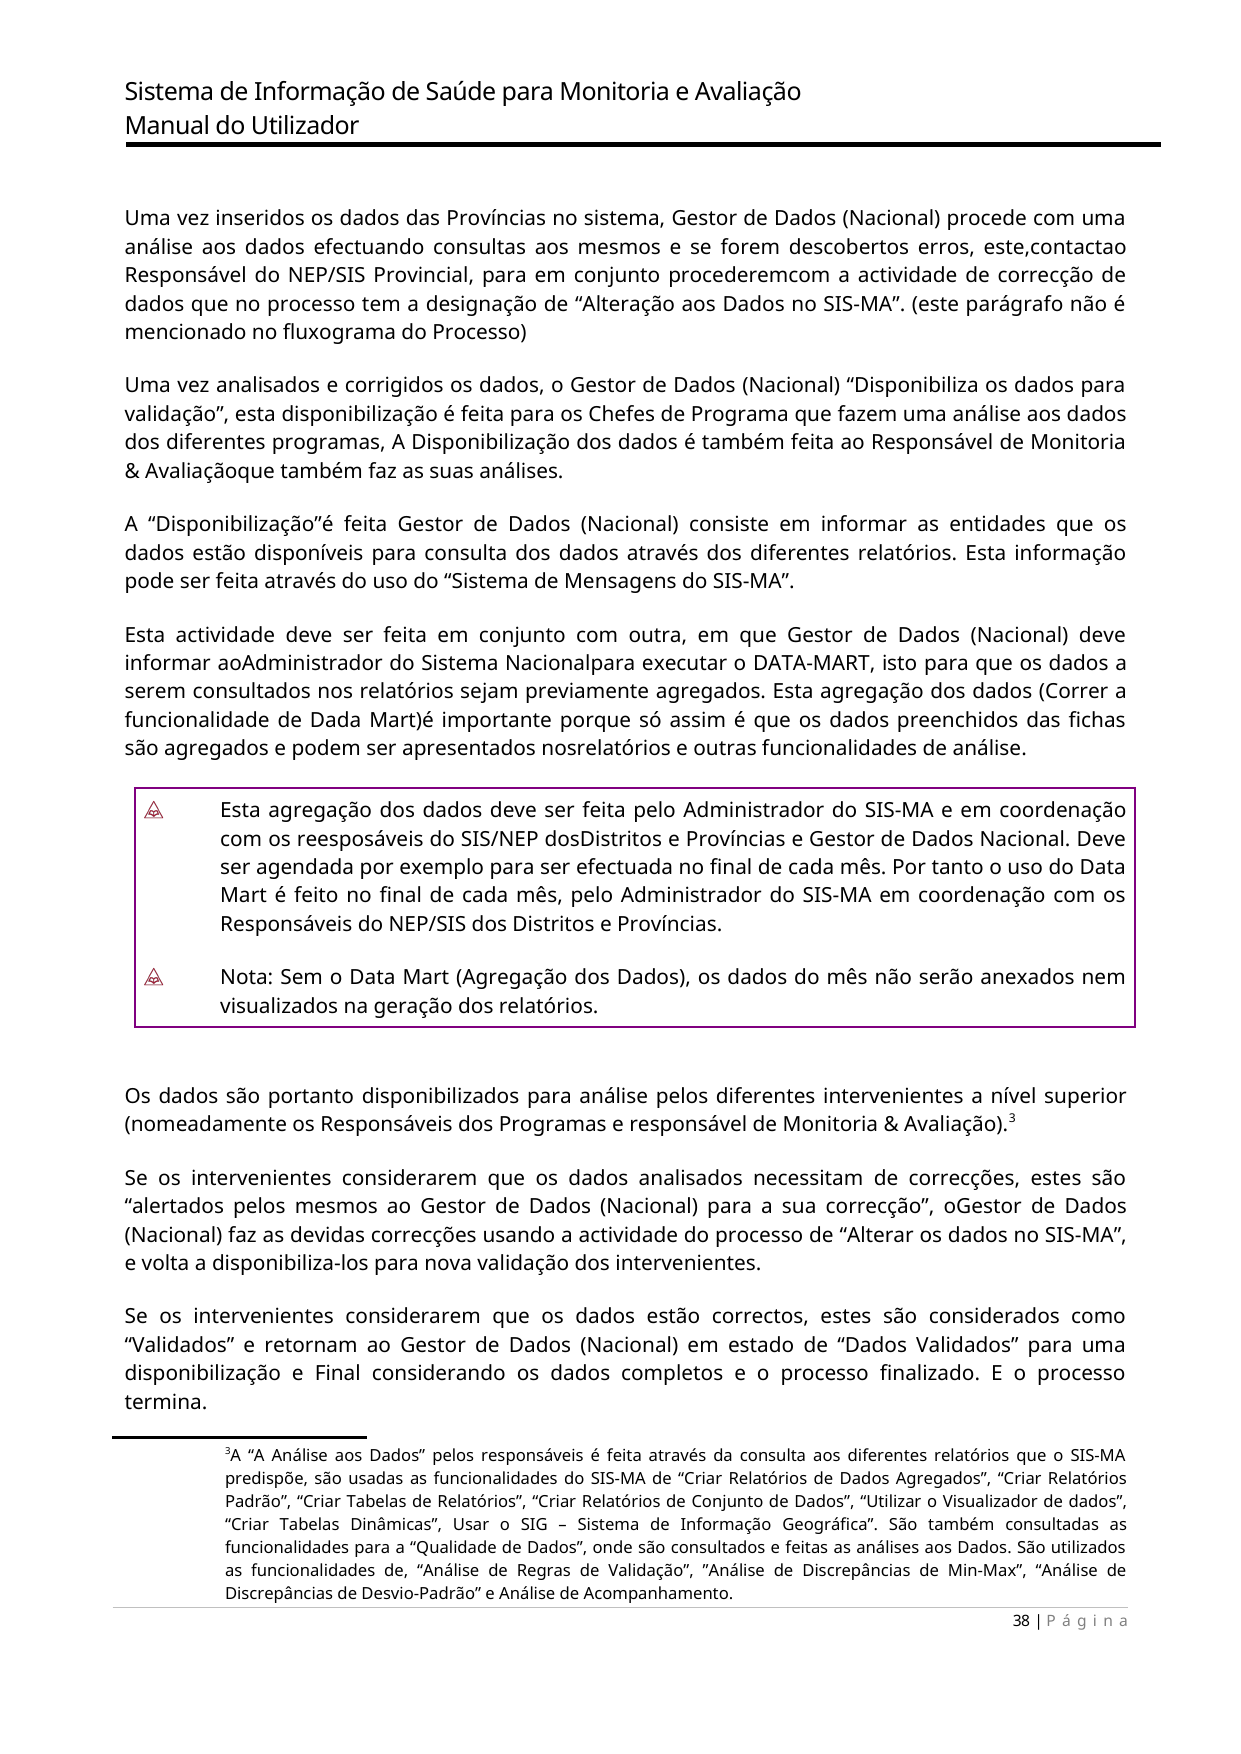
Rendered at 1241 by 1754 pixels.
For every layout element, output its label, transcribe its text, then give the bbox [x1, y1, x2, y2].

picture [143, 967, 164, 986]
text Uma vez inseridos os dados das Províncias no sistema, Gestor de Dados (Nacional) procede com uma análise aos dados efectuando consultas aos mesmos e se forem descobertos erros, este,contactao Responsável do NEP/SIS Provincial, para em conjunto procederemcom a actividade de correcção de dados que no processo tem a designação de “Alteração aos Dados no SIS-MA”. (este parágrafo não é mencionado no fluxograma do Processo) [124, 203, 1128, 346]
list Nota: Sem o Data Mart (Agregação dos Dados), os dados do mês não serão anexados nem visualizados na geração dos relatórios. [136, 954, 1134, 1026]
text A “A Análise aos Dados” pelos responsáveis é feita através da consulta aos diferentes relatórios que o SIS-MA predispõe, são usadas as funcionalidades do SIS-MA de “Criar Relatórios de Dados Agregados”, “Criar Relatórios Padrão”, “Criar Tabelas de Relatórios”, “Criar Relatórios de Conjunto de Dados”, “Utilizar o Visualizador de dados”, “Criar Tabelas Dinâmicas”, Usar o SIG – Sistema de Informação Geográfica”. São também consultadas as funcionalidades para a “Qualidade de Dados”, onde são consultados e feitas as análises aos Dados. São utilizados as funcionalidades de, “Análise de Regras de Validação”, ”Análise de Discrepâncias de Min-Max”, “Análise de Discrepâncias de Desvio-Padrão” e Análise de Acompanhamento. [225, 1443, 1128, 1604]
text Se os intervenientes considerarem que os dados estão correctos, estes são considerados como “Validados” e retornam ao Gestor de Dados (Nacional) em estado de “Dados Validados” para uma disponibilização e Final considerando os dados completos e o processo finalizado. E o processo termina. [124, 1302, 1128, 1415]
picture [143, 800, 164, 819]
text Se os intervenientes considerarem que os dados analisados necessitam de correcções, estes são “alertados pelos mesmos ao Gestor de Dados (Nacional) para a sua correcção”, oGestor de Dados (Nacional) faz as devidas correcções usando a actividade do processo de “Alterar os dados no SIS-MA”, e volta a disponibiliza-los para nova validação dos intervenientes. [124, 1163, 1128, 1277]
list Esta agregação dos dados deve ser feita pelo Administrador do SIS-MA e em coordenação com os reesposáveis do SIS/NEP dosDistritos e Províncias e Gestor de Dados Nacional. Deve ser agendada por exemplo para ser efectuada no final de cada mês. Por tanto o uso do Data Mart é feito no final de cada mês, pelo Administrador do SIS-MA em coordenação com os Responsáveis do NEP/SIS dos Distritos e Províncias. [136, 789, 1134, 937]
text Uma vez analisados e corrigidos os dados, o Gestor de Dados (Nacional) “Disponibiliza os dados para validação”, esta disponibilização é feita para os Chefes de Programa que fazem uma análise aos dados dos diferentes programas, A Disponibilização dos dados é também feita ao Responsável de Monitoria & Avaliaçãoque também faz as suas análises. [124, 371, 1128, 484]
text A “Disponibilização”é feita Gestor de Dados (Nacional) consiste em informar as entidades que os dados estão disponíveis para consulta dos dados através dos diferentes relatórios. Esta informação pode ser feita através do uso do “Sistema de Mensagens do SIS-MA”. [124, 509, 1128, 595]
text Os dados são portanto disponibilizados para análise pelos diferentes intervenientes a nível superior (nomeadamente os Responsáveis dos Programas e responsável de Monitoria & Avaliação). [124, 1081, 1128, 1138]
text Esta actividade deve ser feita em conjunto com outra, em que Gestor de Dados (Nacional) deve informar aoAdministrador do Sistema Nacionalpara executar o DATA-MART, isto para que os dados a serem consultados nos relatórios sejam previamente agregados. Esta agregação dos dados (Correr a funcionalidade de Dada Mart)é importante porque só assim é que os dados preenchidos das fichas são agregados e podem ser apresentados nosrelatórios e outras funcionalidades de análise. [124, 620, 1128, 762]
